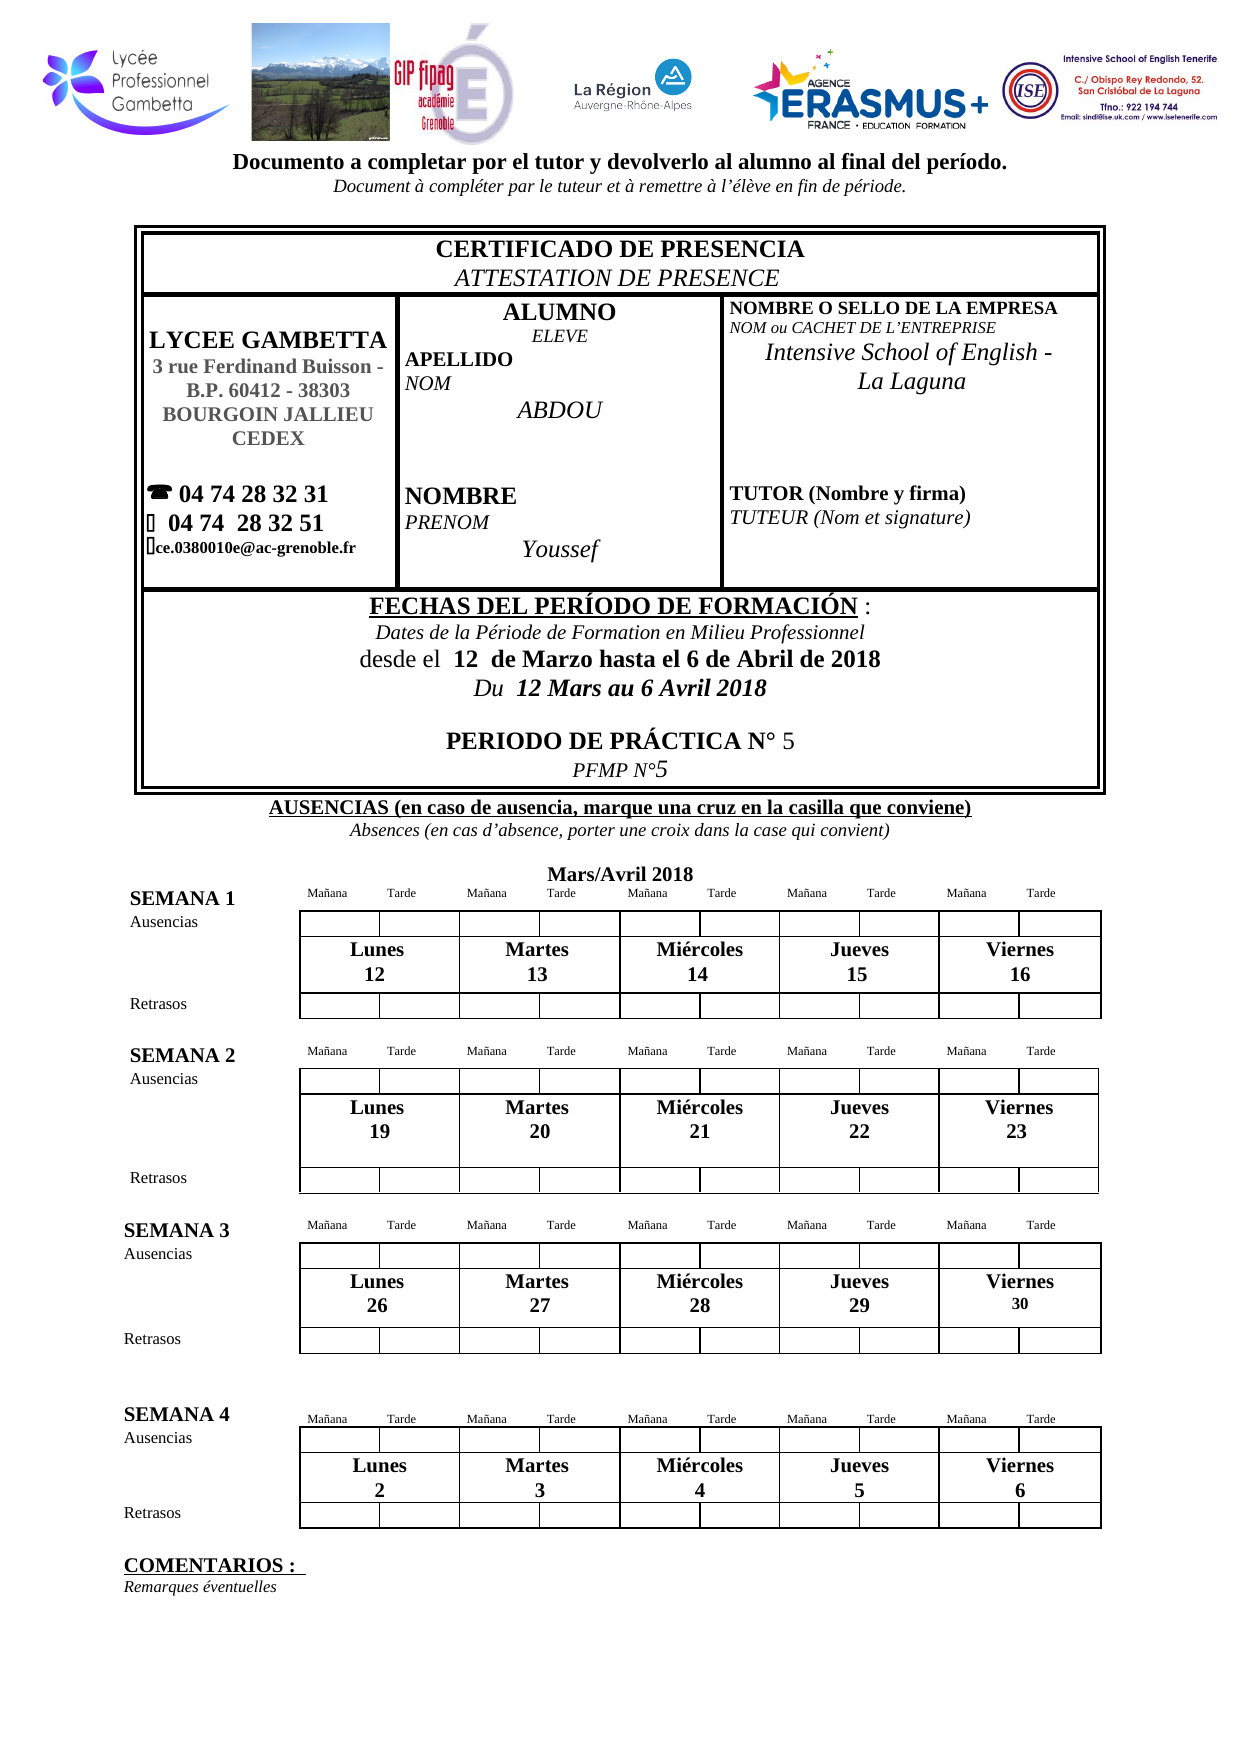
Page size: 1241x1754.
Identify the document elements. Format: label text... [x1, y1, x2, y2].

table_header Mañana [459, 1218, 539, 1242]
table_cell [780, 1069, 859, 1093]
table_header SEMANA 1 [122, 886, 300, 910]
table_cell [540, 1328, 619, 1352]
table_cell Lunes 26 [301, 1269, 459, 1327]
table_header Tarde [859, 886, 939, 910]
table_cell [301, 994, 379, 1018]
table_cell Tarde [380, 1354, 459, 1426]
table_cell [940, 1328, 1018, 1352]
table_cell Ausencias [122, 1068, 299, 1093]
text Mars/Avril 2018 [148, 862, 1092, 886]
table_cell [116, 1527, 300, 1553]
table_cell Miércoles 4 [621, 1453, 779, 1502]
table_cell [939, 1529, 1019, 1553]
table_cell [621, 1244, 699, 1268]
table_cell [1020, 1503, 1100, 1527]
table_header Mañana [300, 1043, 379, 1067]
table_cell [780, 1168, 859, 1192]
table_header Tarde [380, 886, 459, 910]
table_header Mañana [300, 1218, 379, 1242]
table_header Tarde [380, 1218, 459, 1242]
table_cell [459, 1529, 539, 1553]
table_header Mañana [780, 886, 859, 910]
table_header Tarde [380, 1043, 459, 1067]
table_cell [860, 1069, 938, 1093]
table_cell [122, 1093, 299, 1167]
table_cell [780, 1244, 859, 1268]
table_cell [122, 936, 299, 992]
table_cell [780, 994, 859, 1018]
table_cell Tarde [1019, 1354, 1101, 1426]
table_cell [301, 912, 379, 936]
table_cell [301, 1503, 379, 1527]
table_cell Viernes 6 [940, 1453, 1100, 1502]
table_cell Mañana [300, 1354, 379, 1426]
table_header SEMANA 2 [122, 1043, 300, 1067]
picture [560, 44, 706, 126]
picture [251, 23, 515, 146]
table_cell [380, 1428, 459, 1452]
text AUSENCIAS (en caso de ausencia, marque una cruz en la casilla que conviene) [148, 795, 1092, 819]
table_cell [539, 1529, 620, 1553]
table_cell Retrasos [122, 992, 299, 1018]
text Documento a completar por el tutor y devolverlo al alumno al final del período. [148, 148, 1092, 175]
table_cell LYCEE GAMBETTA 3 rue Ferdinand Buisson - B.P. 60412 - 38303 BOURGOIN JALLIEU CEDEX  04 74 28 32 31  04 74 28 32 51 ce.0380010e@ac-grenoble.fr [144, 297, 395, 587]
table_cell [701, 1503, 779, 1527]
table_cell [621, 1069, 699, 1093]
table_cell Tarde [700, 1354, 779, 1426]
table_header Tarde [539, 1218, 620, 1242]
table_cell SEMANA 4 [116, 1353, 300, 1426]
table_cell Mañana [459, 1354, 539, 1426]
table_cell Mañana [780, 1354, 859, 1426]
table_cell [301, 1328, 379, 1352]
table_header Tarde [1019, 1218, 1101, 1242]
table_header Tarde [700, 1218, 779, 1242]
table_header CERTIFICADO DE PRESENCIA ATTESTATION DE PRESENCE [139, 228, 1101, 292]
table_header Mañana [780, 1218, 859, 1242]
table_cell [621, 994, 699, 1018]
table_cell Ausencias [116, 1426, 299, 1452]
table_cell [701, 1328, 779, 1352]
table_cell [940, 1244, 1018, 1268]
table_cell [301, 1069, 379, 1093]
table_header Tarde [539, 886, 620, 910]
table_cell [620, 1529, 700, 1553]
table_cell [621, 1168, 699, 1192]
table_cell [860, 1244, 938, 1268]
table_cell Jueves 22 [780, 1095, 938, 1167]
table_cell ALUMNO ELEVE APELLIDO NOM ABDOU NOMBRE PRENOM Youssef [400, 297, 720, 587]
table_header Tarde [700, 886, 779, 910]
table_header Tarde [1019, 1043, 1099, 1067]
table_header Mañana [780, 1043, 859, 1067]
table_header Tarde [859, 1043, 939, 1067]
table_cell [460, 1244, 539, 1268]
table_header Mañana [459, 1043, 539, 1067]
table_cell [860, 1428, 938, 1452]
table_header Mañana [939, 1043, 1019, 1067]
text Absences (en cas d’absence, porter une croix dans la case qui convient) [148, 819, 1092, 841]
table_cell FECHAS DEL PERÍODO DE FORMACIÓN : Dates de la Période de Formation en Milieu Professionnel desde el 12 de Marzo hasta el 6 de Abril de 2018 Du 12 Mars au 6 Avril 2018 PERIODO DE PRÁCTICA N° 5 PFMP N°5 [144, 592, 1097, 786]
table_cell [380, 1244, 459, 1268]
table_cell [116, 1268, 299, 1327]
table_cell [460, 1069, 539, 1093]
table_cell [380, 994, 459, 1018]
table_cell [460, 1503, 539, 1527]
table_cell Miércoles 14 [621, 937, 779, 992]
table_header Mañana [620, 1218, 700, 1242]
table_header Mañana [300, 886, 379, 910]
table_cell NOMBRE O SELLO DE LA EMPRESA NOM ou CACHET DE L’ENTREPRISE Intensive School of English - La Laguna TUTOR (Nombre y firma) TUTEUR (Nom et signature) [724, 297, 1097, 587]
table_cell Lunes 12 [301, 937, 459, 992]
table_cell [780, 1328, 859, 1352]
table_cell [621, 1428, 699, 1452]
table_cell [940, 1503, 1018, 1527]
table_cell [940, 994, 1018, 1018]
table_cell [700, 1529, 779, 1553]
table_cell [1020, 1244, 1100, 1268]
table_cell [540, 1503, 619, 1527]
table_cell [380, 1069, 459, 1093]
table_header Mañana [939, 886, 1019, 910]
table_cell [540, 912, 619, 936]
picture [1000, 50, 1219, 126]
table_cell [301, 1428, 379, 1452]
table_header Mañana [620, 1043, 700, 1067]
table_cell Jueves 5 [780, 1453, 938, 1502]
table_cell [701, 1428, 779, 1452]
table_cell [1020, 912, 1100, 936]
table_header Tarde [859, 1218, 939, 1242]
table_cell [940, 1069, 1018, 1093]
table_cell [860, 1168, 938, 1192]
table_cell [380, 1168, 459, 1192]
table_cell [1020, 994, 1100, 1018]
table_cell [860, 1328, 938, 1352]
table_cell [460, 1168, 539, 1192]
table_cell Tarde [539, 1354, 620, 1426]
table_cell Retrasos [116, 1502, 299, 1527]
table_cell [860, 1503, 938, 1527]
table_cell [301, 1244, 379, 1268]
table_cell Retrasos [122, 1167, 299, 1192]
table_cell Viernes 30 [940, 1269, 1100, 1327]
table_cell [380, 1503, 459, 1527]
table_cell COMENTARIOS : Remarques éventuelles [116, 1553, 1101, 1631]
table_header SEMANA 3 [116, 1218, 300, 1242]
table_cell [1020, 1069, 1098, 1093]
table_cell [1020, 1168, 1098, 1192]
table_cell [1019, 1529, 1101, 1553]
table_cell Jueves 29 [780, 1269, 938, 1327]
table_cell [701, 912, 779, 936]
table_cell [780, 1428, 859, 1452]
table_cell Retrasos [116, 1327, 299, 1352]
table_cell [859, 1529, 939, 1553]
table_cell Martes 13 [460, 937, 619, 992]
table_cell Miércoles 28 [621, 1269, 779, 1327]
table_cell [540, 1244, 619, 1268]
table_cell [780, 912, 859, 936]
table_cell [540, 1428, 619, 1452]
table_cell [940, 1428, 1018, 1452]
table_cell [540, 994, 619, 1018]
table_cell [780, 1503, 859, 1527]
table_cell Martes 3 [460, 1453, 619, 1502]
table_cell [701, 1168, 779, 1192]
table_cell Lunes 19 [301, 1095, 459, 1167]
table_cell [380, 1328, 459, 1352]
table_cell [380, 1529, 459, 1553]
table_cell Viernes 23 [940, 1095, 1098, 1167]
table_cell Miércoles 21 [621, 1095, 779, 1167]
table_cell [300, 1529, 379, 1553]
table_cell Martes 20 [460, 1095, 619, 1167]
table_cell [940, 1168, 1018, 1192]
table_cell [860, 912, 938, 936]
picture [751, 48, 989, 129]
table_cell [860, 994, 938, 1018]
table_header Tarde [700, 1043, 779, 1067]
table_cell [940, 912, 1018, 936]
table_cell Mañana [620, 1354, 700, 1426]
table_cell Viernes 16 [940, 937, 1100, 992]
table_cell Martes 27 [460, 1269, 619, 1327]
table_cell [460, 912, 539, 936]
table_cell [1020, 1328, 1100, 1352]
table_cell [1099, 1093, 1240, 1167]
table_cell [701, 1069, 779, 1093]
table_cell [780, 1529, 859, 1553]
table_cell [621, 1328, 699, 1352]
table_cell [701, 994, 779, 1018]
table_header Tarde [539, 1043, 620, 1067]
table_header Mañana [459, 886, 539, 910]
table_cell Ausencias [122, 910, 299, 936]
text Document à compléter par le tuteur et à remettre à l’élève en fin de période. [148, 175, 1092, 196]
table_cell [1099, 1068, 1240, 1093]
table_cell [1020, 1428, 1100, 1452]
table_cell Lunes 2 [301, 1453, 459, 1502]
table_cell Mañana [939, 1354, 1019, 1426]
table_cell [621, 1503, 699, 1527]
table_cell [301, 1168, 379, 1192]
table_cell Ausencias [116, 1242, 299, 1268]
table_header [1099, 1043, 1240, 1067]
table_cell [701, 1244, 779, 1268]
table_cell [540, 1168, 619, 1192]
table_cell [116, 1452, 299, 1502]
table_cell [460, 1428, 539, 1452]
table_header Mañana [620, 886, 700, 910]
table_cell [621, 912, 699, 936]
table_cell [1099, 1167, 1240, 1192]
table_cell [460, 994, 539, 1018]
table_header Tarde [1019, 886, 1101, 910]
table_cell [380, 912, 459, 936]
table_cell Jueves 15 [780, 937, 938, 992]
picture [42, 50, 230, 135]
table_cell Tarde [859, 1354, 939, 1426]
table_cell [540, 1069, 619, 1093]
table_header Mañana [939, 1218, 1019, 1242]
table_cell [460, 1328, 539, 1352]
